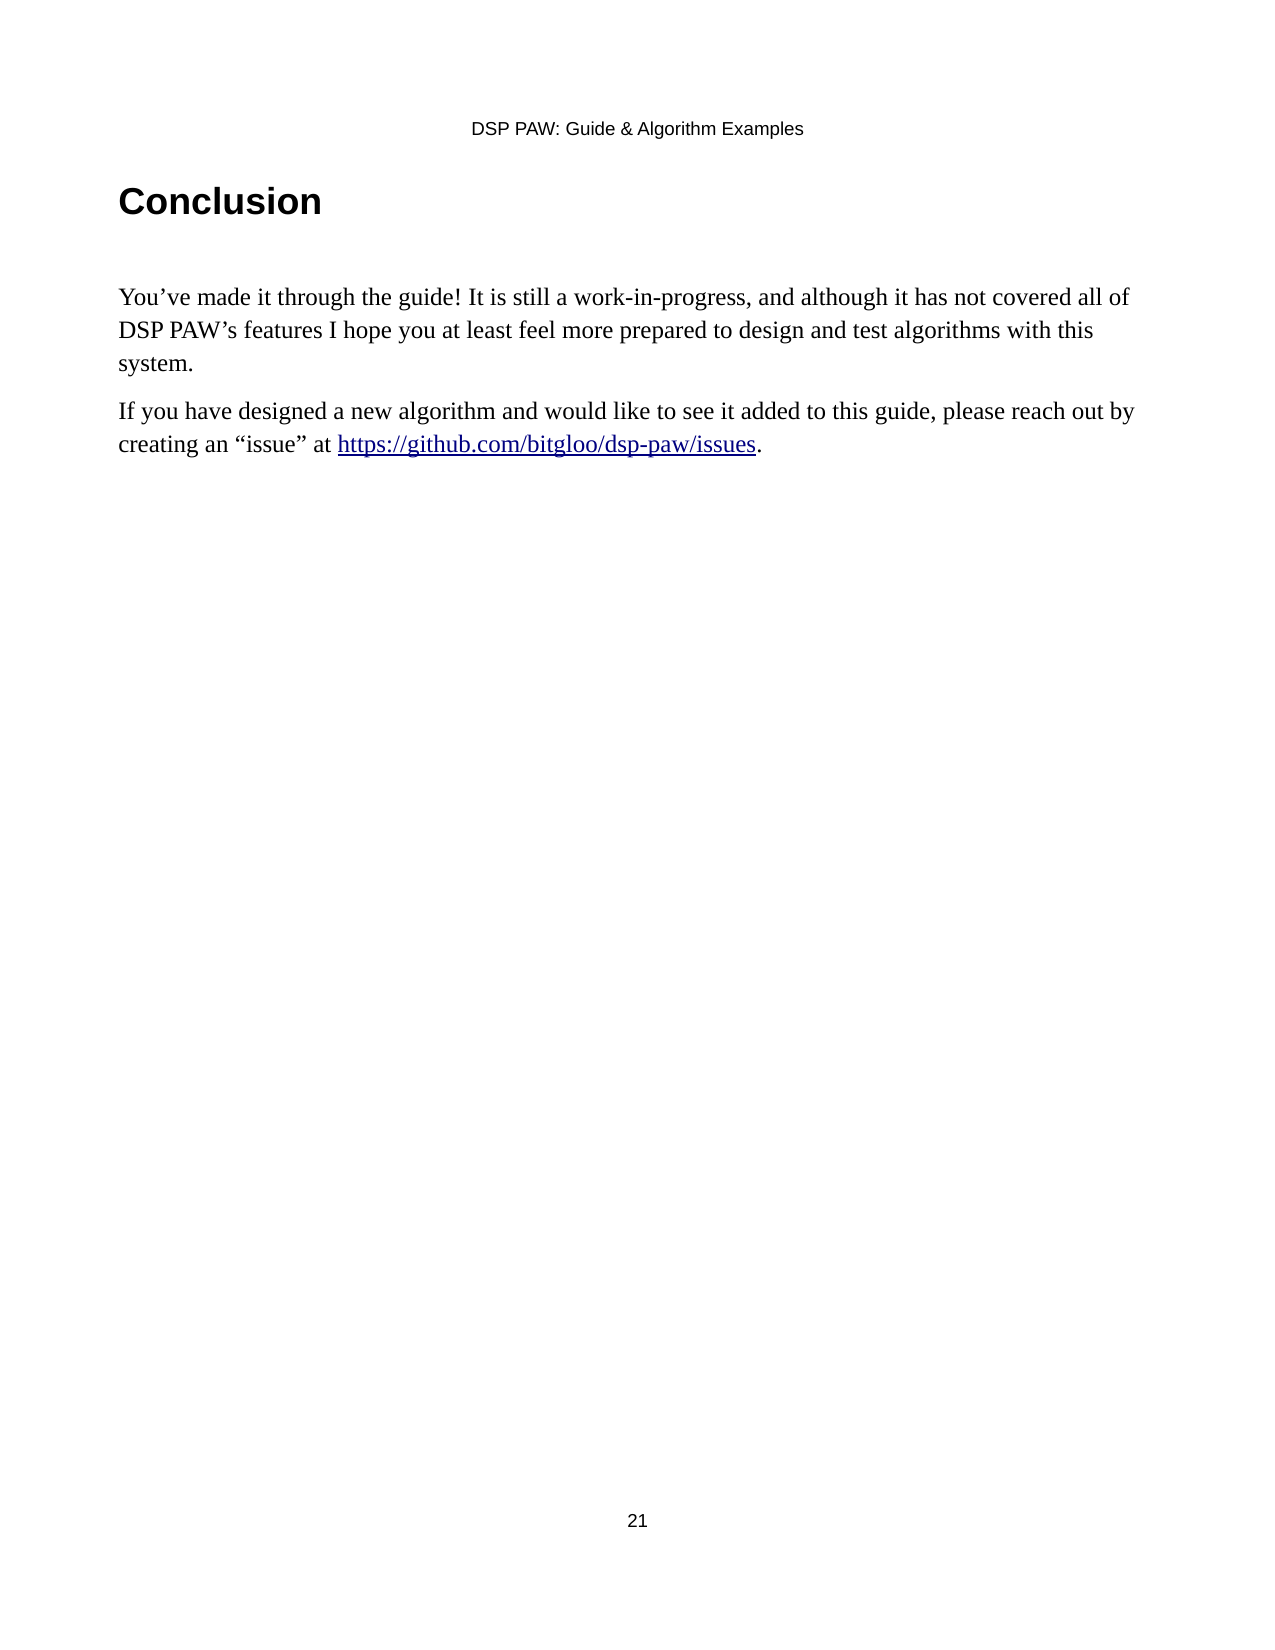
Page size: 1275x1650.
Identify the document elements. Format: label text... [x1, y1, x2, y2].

text If you have designed a new algorithm and would like to see it added to this guide, please reach out by creating an “issue” at https://github.com/bitgloo/dsp-paw/issues. [118, 396, 1157, 458]
subtitle Conclusion [118, 179, 1157, 222]
text You’ve made it through the guide! It is still a work-in-progress, and although it has not covered all of DSP PAW’s features I hope you at least feel more prepared to design and test algorithms with this system. [118, 282, 1157, 377]
